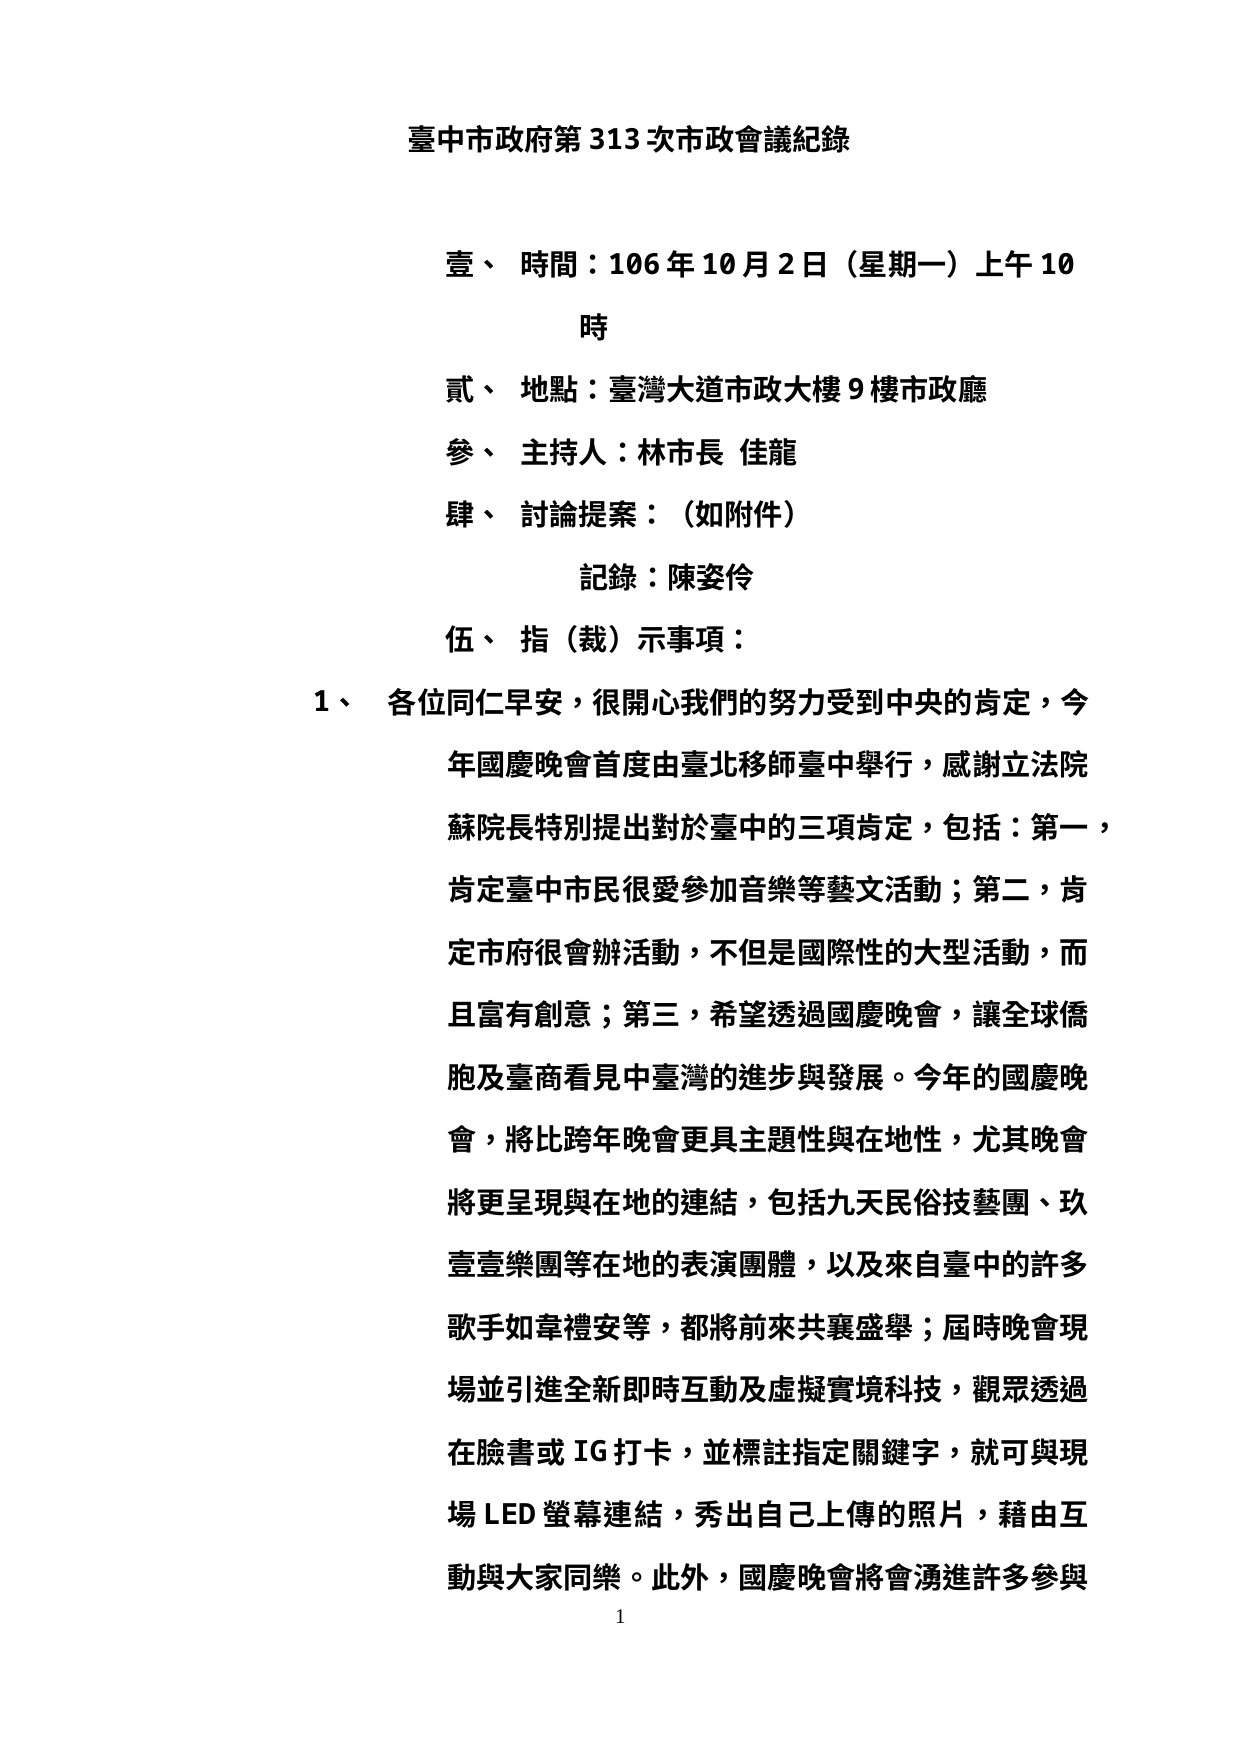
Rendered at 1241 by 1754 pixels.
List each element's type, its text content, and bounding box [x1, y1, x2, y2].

list 各位同仁早安，很開心我們的努力受到中央的肯定，今年國慶晚會首度由臺北移師臺中舉行，感謝立法院蘇院長特別提出對於臺中的三項肯定，包括：第一，肯定臺中市民很愛參加音樂等藝文活動；第二，肯定市府很會辦活動，不但是國際性的大型活動，而且富有創意；第三，希望透過國慶晚會，讓全球僑胞及臺商看見中臺灣的進步與發展。今年的國慶晚會，將比跨年晚會更具主題性與在地性，尤其晚會將更呈現與在地的連結，包括九天民俗技藝團、玖壹壹樂團等在地的表演團體，以及來自臺中的許多歌手如韋禮安等，都將前來共襄盛舉；屆時晚會現場並引進全新即時互動及虛擬實境科技，觀眾透過在臉書或IG打卡，並標註指定關鍵字，就可與現場LED螢幕連結，秀出自己上傳的照片，藉由互動與大家同樂。此外，國慶晚會將會湧進許多參與盛會之僑胞與臺商，相信也將為臺中帶來可觀之觀光經濟效益。(辦理單位：本府各機關) [313, 659, 1090, 1596]
text 臺中市政府第313次市政會議紀錄 [150, 96, 1090, 159]
list 地點：臺灣大道市政大樓9樓市政廳 [445, 346, 1090, 409]
list 主持人：林市長 佳龍 [445, 409, 1090, 471]
list 指（裁）示事項： [445, 596, 1090, 659]
list 討論提案：（如附件） 記錄：陳姿伶 [445, 471, 1090, 596]
list 時間：106年10月2日（星期一）上午10時 [445, 221, 1090, 346]
